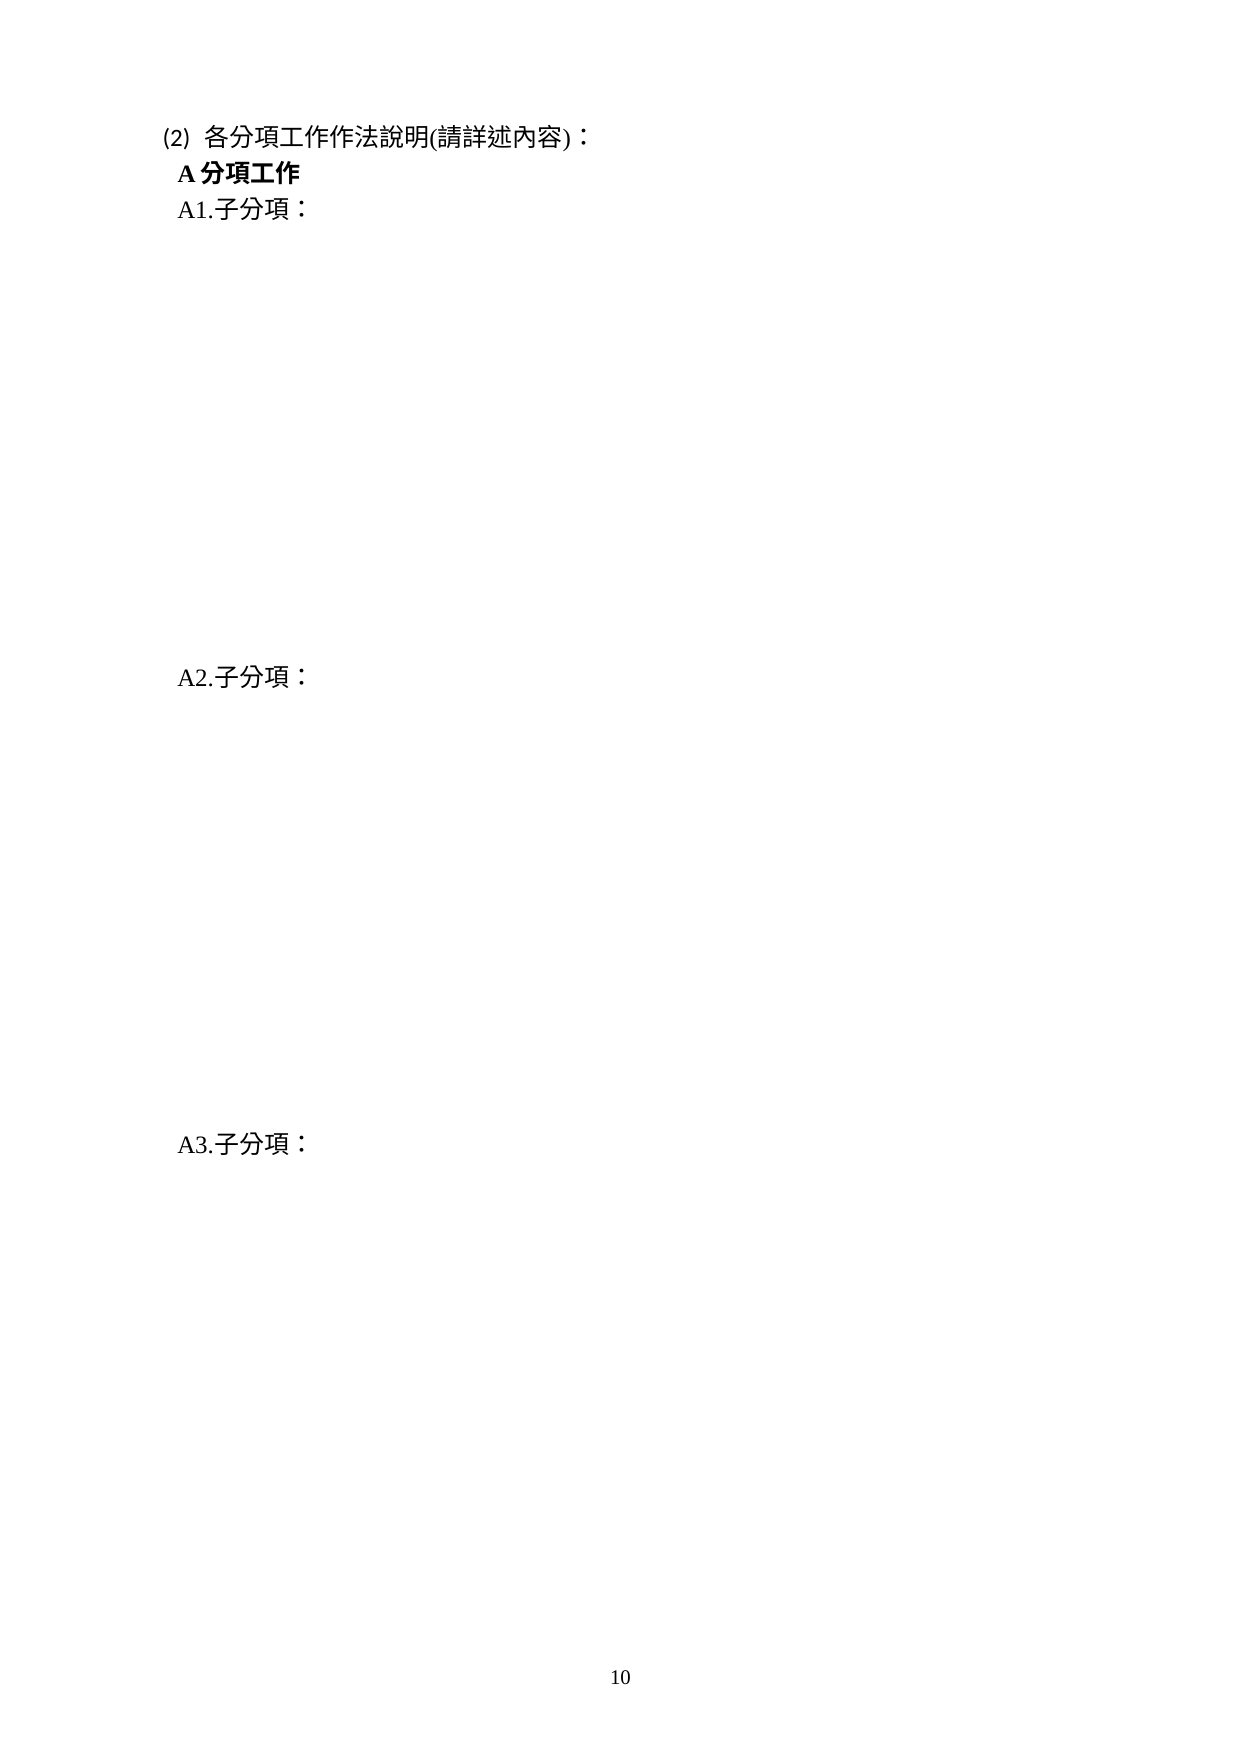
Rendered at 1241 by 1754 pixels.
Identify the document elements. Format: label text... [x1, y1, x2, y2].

text A1.子分項： [118, 190, 1122, 226]
text A分項工作 [118, 154, 1122, 190]
text A3.子分項： [118, 1125, 1122, 1161]
text A2.子分項： [118, 657, 1122, 694]
list 各分項工作作法說明(請詳述內容)： [162, 117, 1122, 154]
